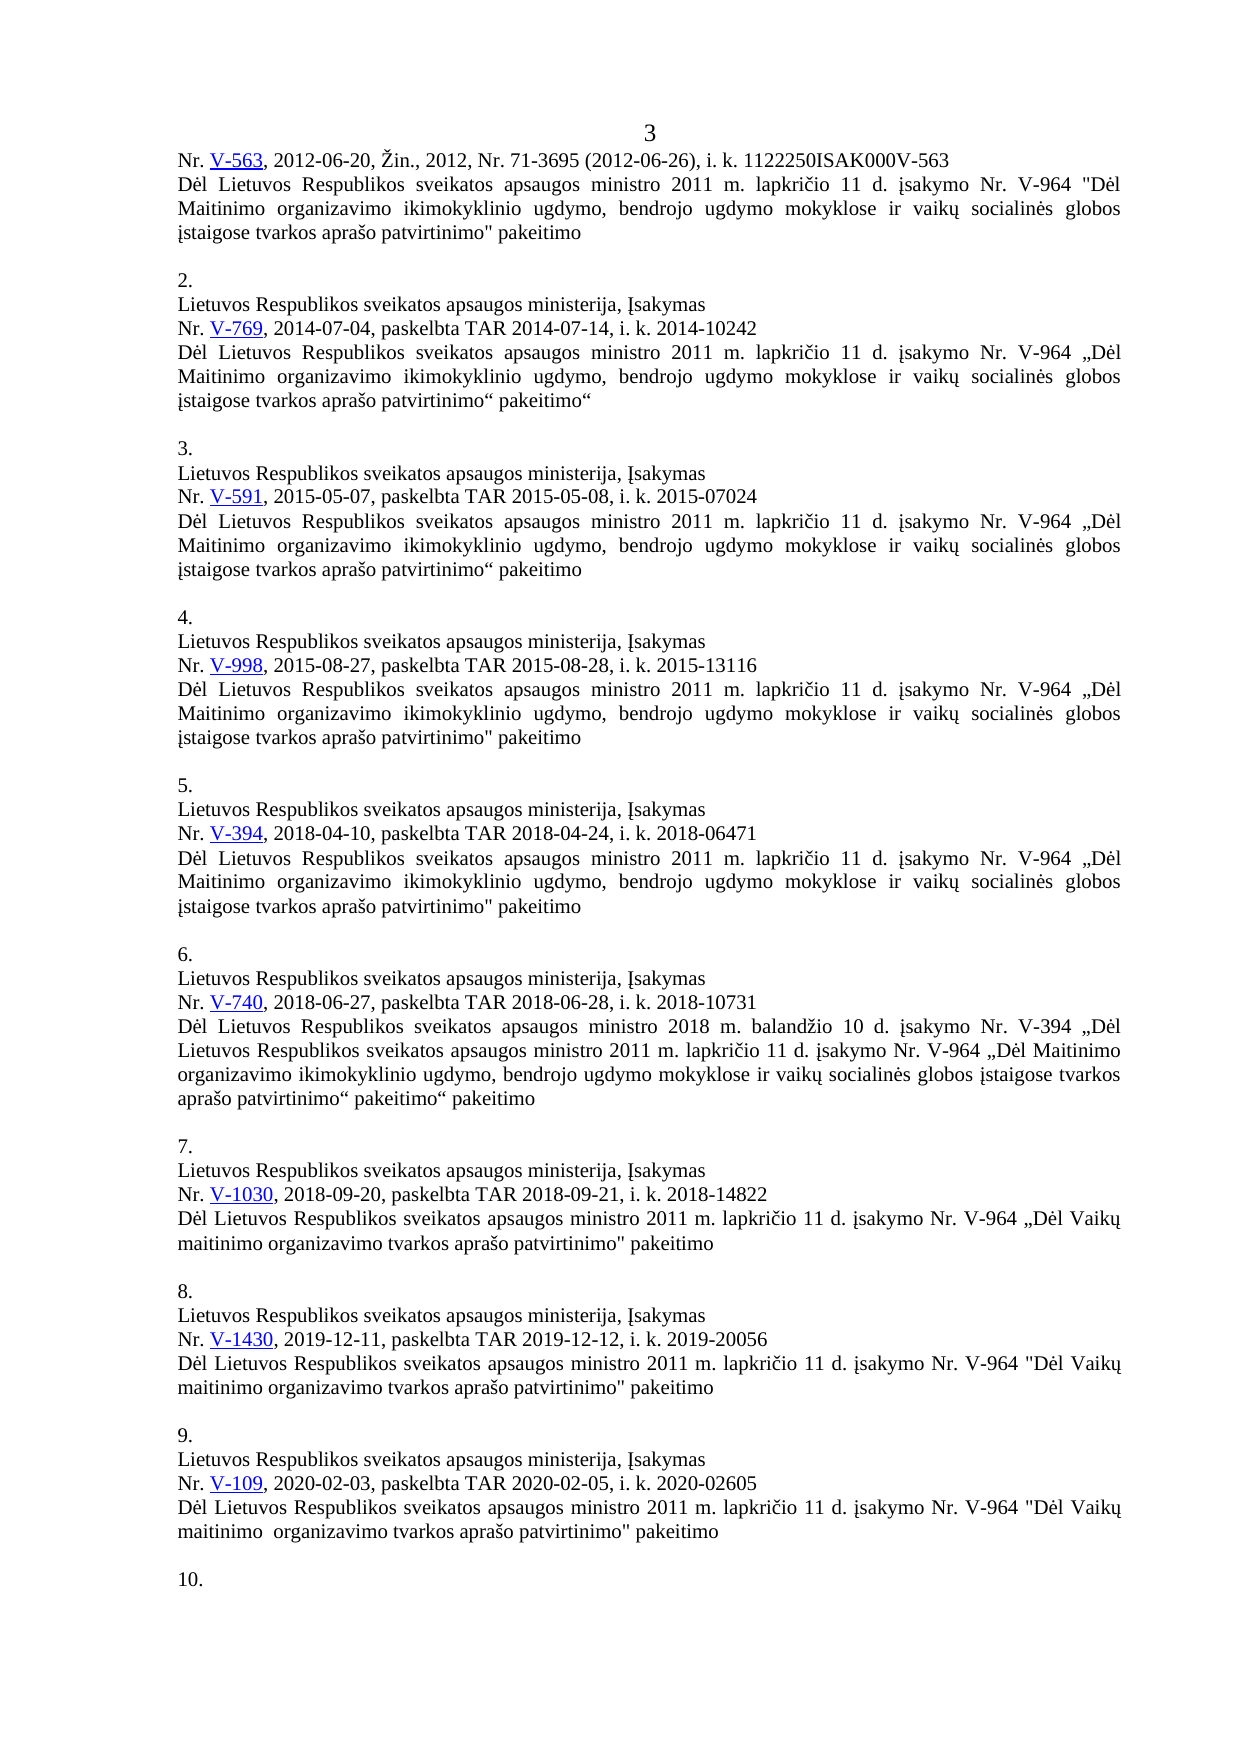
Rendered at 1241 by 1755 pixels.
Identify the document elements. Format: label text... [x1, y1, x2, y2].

text 7. [177, 1134, 1122, 1158]
text 4. [177, 605, 1122, 629]
text Lietuvos Respublikos sveikatos apsaugos ministerija, Įsakymas [177, 966, 1122, 990]
text Dėl Lietuvos Respublikos sveikatos apsaugos ministro 2011 m. lapkričio 11 d. įsakymo Nr. V-964 "Dėl Vaikų maitinimo organizavimo tvarkos aprašo patvirtinimo" pakeitimo [177, 1351, 1122, 1399]
text 9. [177, 1423, 1122, 1447]
text Lietuvos Respublikos sveikatos apsaugos ministerija, Įsakymas [177, 1303, 1122, 1327]
text Nr. V-563, 2012-06-20, Žin., 2012, Nr. 71-3695 (2012-06-26), i. k. 1122250ISAK000V-563 [177, 148, 1122, 172]
text 8. [177, 1278, 1122, 1303]
text 6. [177, 942, 1122, 966]
text Nr. V-1030, 2018-09-20, paskelbta TAR 2018-09-21, i. k. 2018-14822 [177, 1182, 1122, 1206]
text Nr. V-998, 2015-08-27, paskelbta TAR 2015-08-28, i. k. 2015-13116 [177, 653, 1122, 677]
text Lietuvos Respublikos sveikatos apsaugos ministerija, Įsakymas [177, 460, 1122, 484]
text Dėl Lietuvos Respublikos sveikatos apsaugos ministro 2011 m. lapkričio 11 d. įsakymo Nr. V-964 "Dėl Vaikų maitinimo organizavimo tvarkos aprašo patvirtinimo" pakeitimo [177, 1495, 1122, 1543]
text Nr. V-769, 2014-07-04, paskelbta TAR 2014-07-14, i. k. 2014-10242 [177, 316, 1122, 340]
text Dėl Lietuvos Respublikos sveikatos apsaugos ministro 2011 m. lapkričio 11 d. įsakymo Nr. V-964 „Dėl Maitinimo organizavimo ikimokyklinio ugdymo, bendrojo ugdymo mokyklose ir vaikų socialinės globos įstaigose tvarkos aprašo patvirtinimo“ pakeitimo“ [177, 340, 1122, 412]
text Dėl Lietuvos Respublikos sveikatos apsaugos ministro 2011 m. lapkričio 11 d. įsakymo Nr. V-964 „Dėl Maitinimo organizavimo ikimokyklinio ugdymo, bendrojo ugdymo mokyklose ir vaikų socialinės globos įstaigose tvarkos aprašo patvirtinimo“ pakeitimo [177, 508, 1122, 581]
text Nr. V-109, 2020-02-03, paskelbta TAR 2020-02-05, i. k. 2020-02605 [177, 1471, 1122, 1495]
text Dėl Lietuvos Respublikos sveikatos apsaugos ministro 2011 m. lapkričio 11 d. įsakymo Nr. V-964 „Dėl Maitinimo organizavimo ikimokyklinio ugdymo, bendrojo ugdymo mokyklose ir vaikų socialinės globos įstaigose tvarkos aprašo patvirtinimo" pakeitimo [177, 677, 1122, 749]
text Dėl Lietuvos Respublikos sveikatos apsaugos ministro 2011 m. lapkričio 11 d. įsakymo Nr. V-964 "Dėl Maitinimo organizavimo ikimokyklinio ugdymo, bendrojo ugdymo mokyklose ir vaikų socialinės globos įstaigose tvarkos aprašo patvirtinimo" pakeitimo [177, 172, 1122, 244]
text 2. [177, 268, 1122, 292]
text Dėl Lietuvos Respublikos sveikatos apsaugos ministro 2011 m. lapkričio 11 d. įsakymo Nr. V-964 „Dėl Maitinimo organizavimo ikimokyklinio ugdymo, bendrojo ugdymo mokyklose ir vaikų socialinės globos įstaigose tvarkos aprašo patvirtinimo" pakeitimo [177, 845, 1122, 918]
text Nr. V-1430, 2019-12-11, paskelbta TAR 2019-12-12, i. k. 2019-20056 [177, 1327, 1122, 1351]
text Lietuvos Respublikos sveikatos apsaugos ministerija, Įsakymas [177, 797, 1122, 821]
text Lietuvos Respublikos sveikatos apsaugos ministerija, Įsakymas [177, 292, 1122, 316]
text 5. [177, 773, 1122, 797]
text Dėl Lietuvos Respublikos sveikatos apsaugos ministro 2011 m. lapkričio 11 d. įsakymo Nr. V-964 „Dėl Vaikų maitinimo organizavimo tvarkos aprašo patvirtinimo" pakeitimo [177, 1206, 1122, 1254]
text Dėl Lietuvos Respublikos sveikatos apsaugos ministro 2018 m. balandžio 10 d. įsakymo Nr. V-394 „Dėl Lietuvos Respublikos sveikatos apsaugos ministro 2011 m. lapkričio 11 d. įsakymo Nr. V-964 „Dėl Maitinimo organizavimo ikimokyklinio ugdymo, bendrojo ugdymo mokyklose ir vaikų socialinės globos įstaigose tvarkos aprašo patvirtinimo“ pakeitimo“ pakeitimo [177, 1014, 1122, 1110]
text Nr. V-740, 2018-06-27, paskelbta TAR 2018-06-28, i. k. 2018-10731 [177, 990, 1122, 1014]
text Lietuvos Respublikos sveikatos apsaugos ministerija, Įsakymas [177, 1447, 1122, 1471]
text 3. [177, 436, 1122, 460]
text 10. [177, 1567, 1122, 1591]
text Nr. V-591, 2015-05-07, paskelbta TAR 2015-05-08, i. k. 2015-07024 [177, 484, 1122, 508]
text Lietuvos Respublikos sveikatos apsaugos ministerija, Įsakymas [177, 1158, 1122, 1182]
text Lietuvos Respublikos sveikatos apsaugos ministerija, Įsakymas [177, 629, 1122, 653]
text Nr. V-394, 2018-04-10, paskelbta TAR 2018-04-24, i. k. 2018-06471 [177, 821, 1122, 845]
